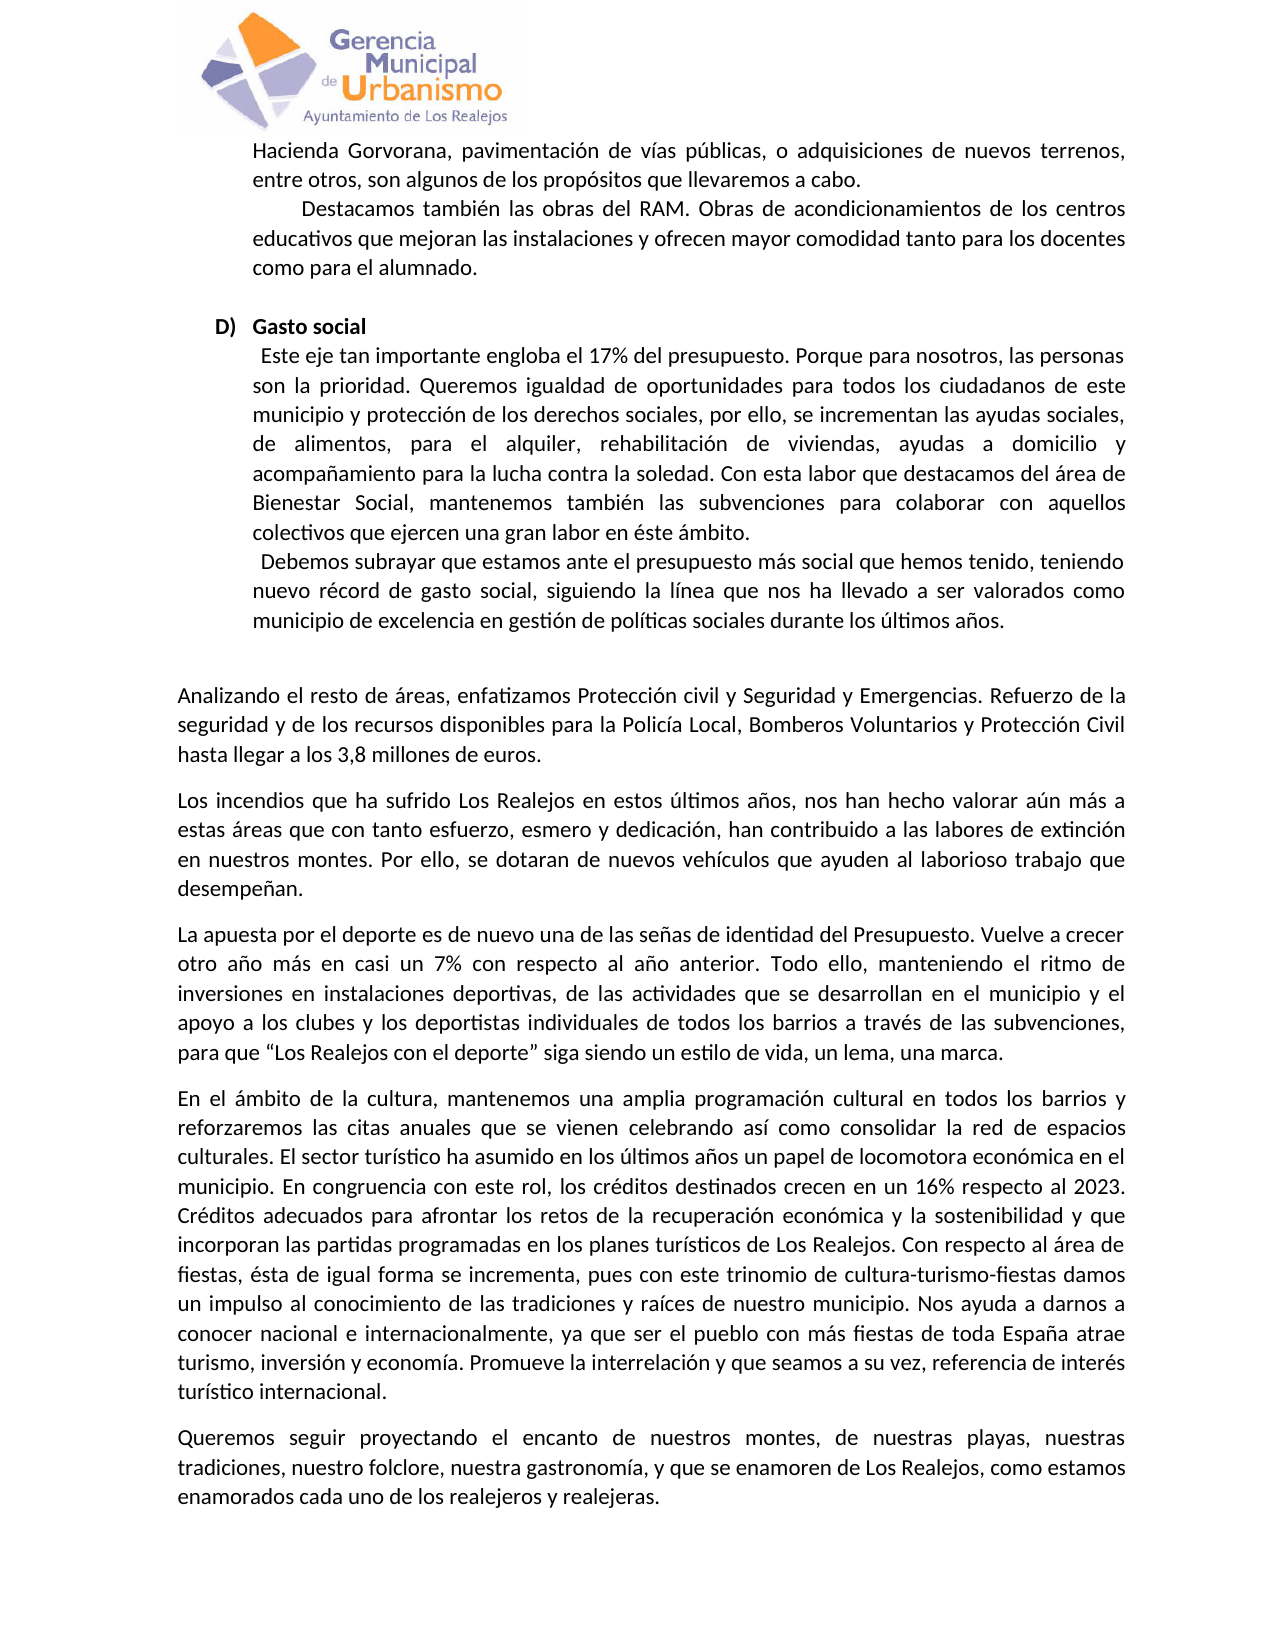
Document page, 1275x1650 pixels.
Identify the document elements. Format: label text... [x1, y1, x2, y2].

text Analizando el resto de áreas, enfatizamos Protección civil y Seguridad y Emergencias. Refuerzo de la seguridad y de los recursos disponibles para la Policía Local, Bomberos Voluntarios y Protección Civil hasta llegar a los 3,8 millones de euros. [177, 681, 1127, 768]
text Hacienda Gorvorana, pavimentación de vías públicas, o adquisiciones de nuevos terrenos, entre otros, son algunos de los propósitos que llevaremos a cabo. [177, 118, 1127, 193]
text Destacamos también las obras del RAM. Obras de acondicionamientos de los centros educativos que mejoran las instalaciones y ofrecen mayor comodidad tanto para los docentes como para el alumnado. [177, 194, 1127, 281]
text En el ámbito de la cultura, mantenemos una amplia programación cultural en todos los barrios y reforzaremos las citas anuales que se vienen celebrando así como consolidar la red de espacios culturales. El sector turístico ha asumido en los últimos años un papel de locomotora económica en el municipio. En congruencia con este rol, los créditos destinados crecen en un 16% respecto al 2023. Créditos adecuados para afrontar los retos de la recuperación económica y la sostenibilidad y que incorporan las partidas programadas en los planes turísticos de Los Realejos. Con respecto al área de fiestas, ésta de igual forma se incrementa, pues con este trinomio de cultura-turismo-fiestas damos un impulso al conocimiento de las tradiciones y raíces de nuestro municipio. Nos ayuda a darnos a conocer nacional e internacionalmente, ya que ser el pueblo con más fiestas de toda España atrae turismo, inversión y economía. Promueve la interrelación y que seamos a su vez, referencia de interés turístico internacional. [177, 1084, 1127, 1405]
text Queremos seguir proyectando el encanto de nuestros montes, de nuestras playas, nuestras tradiciones, nuestro folclore, nuestra gastronomía, y que se enamoren de Los Realejos, como estamos enamorados cada uno de los realejeros y realejeras. [177, 1423, 1127, 1510]
text Los incendios que ha sufrido Los Realejos en estos últimos años, nos han hecho valorar aún más a estas áreas que con tanto esfuerzo, esmero y dedicación, han contribuido a las labores de extinción en nuestros montes. Por ello, se dotaran de nuevos vehículos que ayuden al laborioso trabajo que desempeñan. [177, 786, 1127, 902]
text Este eje tan importante engloba el 17% del presupuesto. Porque para nosotros, las personas son la prioridad. Queremos igualdad de oportunidades para todos los ciudadanos de este municipio y protección de los derechos sociales, por ello, se incrementan las ayudas sociales, de alimentos, para el alquiler, rehabilitación de viviendas, ayudas a domicilio y acompañamiento para la lucha contra la soledad. Con esta labor que destacamos del área de Bienestar Social, mantenemos también las subvenciones para colaborar con aquellos colectivos que ejercen una gran labor en éste ámbito. [177, 341, 1127, 546]
text La apuesta por el deporte es de nuevo una de las señas de identidad del Presupuesto. Vuelve a crecer otro año más en casi un 7% con respecto al año anterior. Todo ello, manteniendo el ritmo de inversiones en instalaciones deportivas, de las actividades que se desarrollan en el municipio y el apoyo a los clubes y los deportistas individuales de todos los barrios a través de las subvenciones, para que “Los Realejos con el deporte” siga siendo un estilo de vida, un lema, una marca. [177, 920, 1127, 1066]
list Gasto social [215, 312, 1127, 340]
text Debemos subrayar que estamos ante el presupuesto más social que hemos tenido, teniendo nuevo récord de gasto social, siguiendo la línea que nos ha llevado a ser valorados como municipio de excelencia en gestión de políticas sociales durante los últimos años. [177, 547, 1127, 634]
